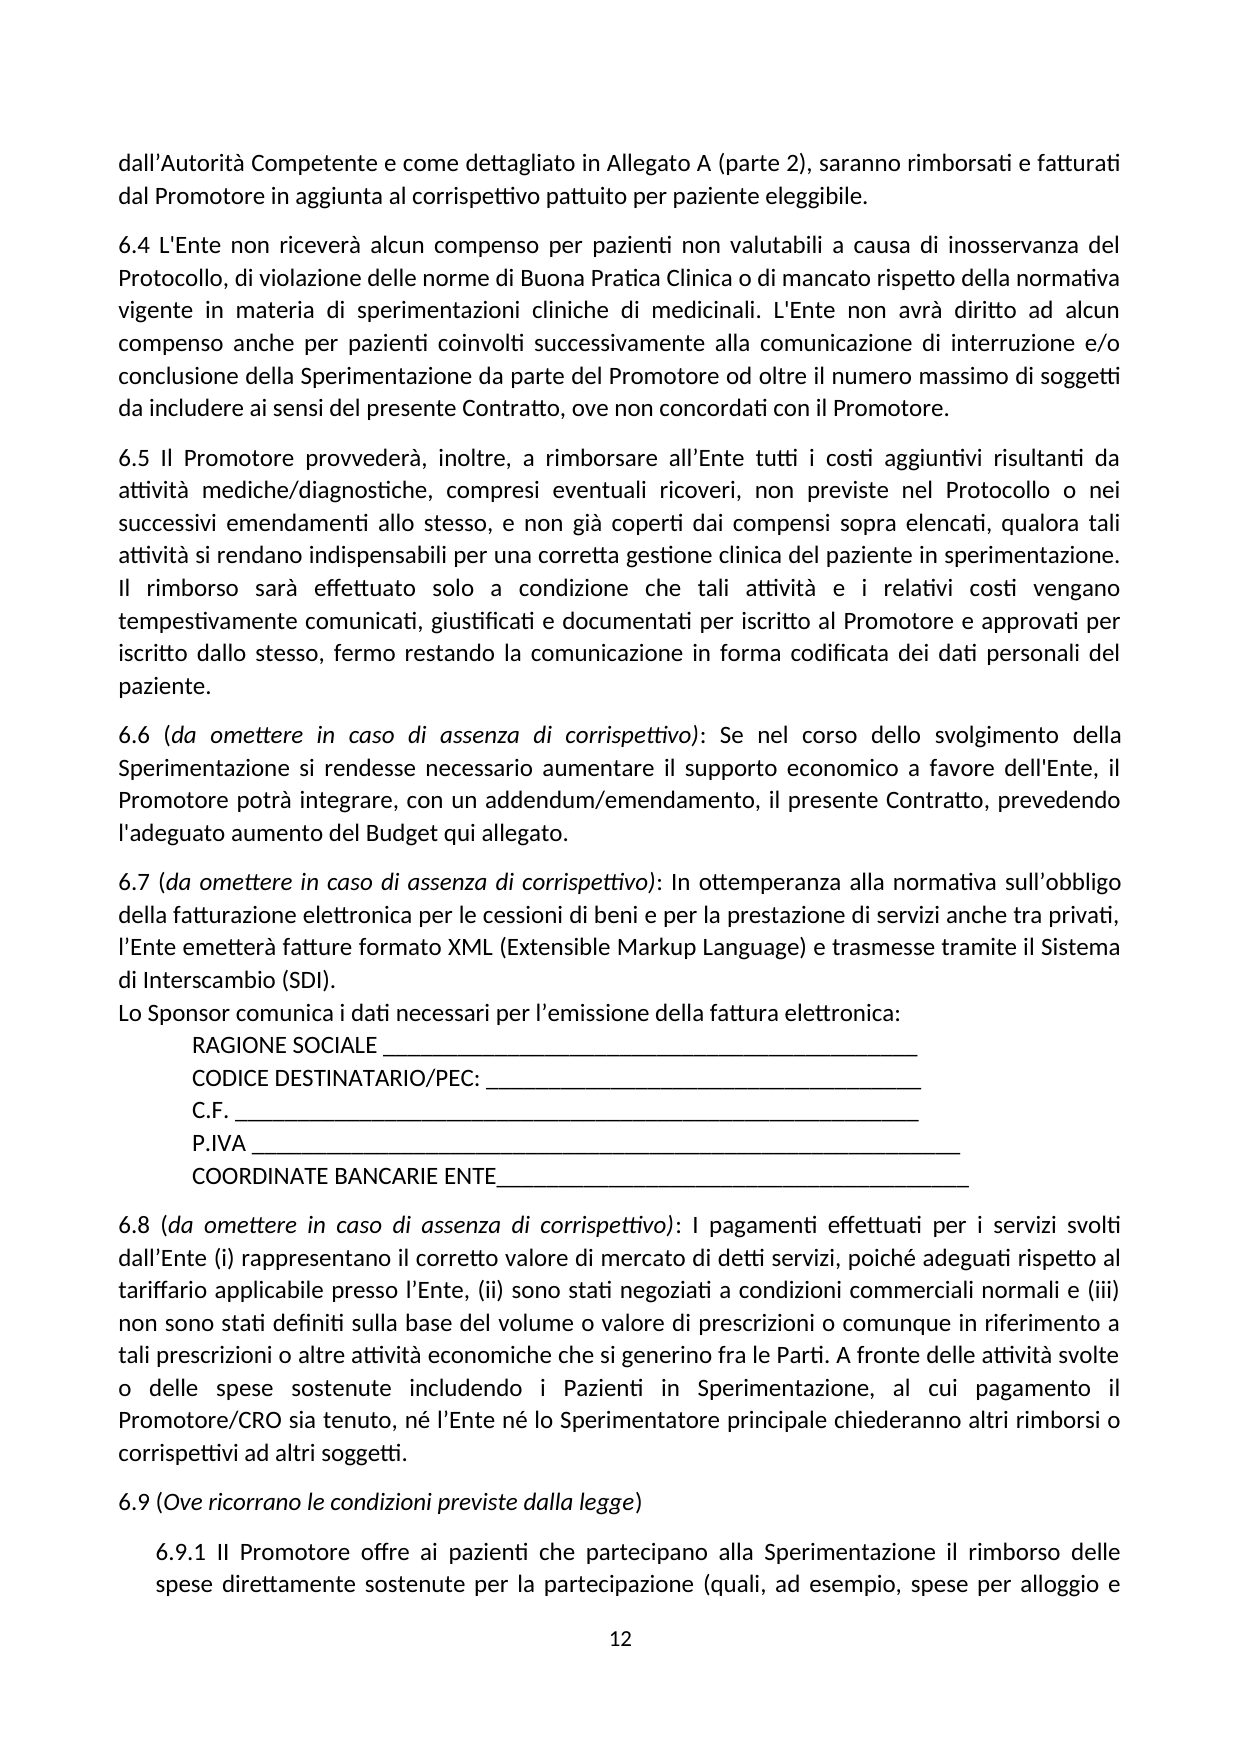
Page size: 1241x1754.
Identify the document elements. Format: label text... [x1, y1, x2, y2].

text 6.8 (da omettere in caso di assenza di corrispettivo): I pagamenti effettuati per i servizi svolti dall’Ente (i) rappresentano il corretto valore di mercato di detti servizi, poiché adeguati rispetto al tariffario applicabile presso l’Ente, (ii) sono stati negoziati a condizioni commerciali normali e (iii) non sono stati definiti sulla base del volume o valore di prescrizioni o comunque in riferimento a tali prescrizioni o altre attività economiche che si generino fra le Parti. A fronte delle attività svolte o delle spese sostenute includendo i Pazienti in Sperimentazione, al cui pagamento il Promotore/CRO sia tenuto, né l’Ente né lo Sperimentatore principale chiederanno altri rimborsi o corrispettivi ad altri soggetti. [118, 1209, 1122, 1468]
text 6.6 (da omettere in caso di assenza di corrispettivo): Se nel corso dello svolgimento della Sperimentazione si rendesse necessario aumentare il supporto economico a favore dell'Ente, il Promotore potrà integrare, con un addendum/emendamento, il presente Contratto, prevedendo l'adeguato aumento del Budget qui allegato. [118, 719, 1122, 848]
text C.F. _______________________________________________________ [192, 1094, 1122, 1125]
text 6.4 L'Ente non riceverà alcun compenso per pazienti non valutabili a causa di inosservanza del Protocollo, di violazione delle norme di Buona Pratica Clinica o di mancato rispetto della normativa vigente in materia di sperimentazioni cliniche di medicinali. L'Ente non avrà diritto ad alcun compenso anche per pazienti coinvolti successivamente alla comunicazione di interruzione e/o conclusione della Sperimentazione da parte del Promotore od oltre il numero massimo di soggetti da includere ai sensi del presente Contratto, ove non concordati con il Promotore. [118, 229, 1122, 423]
text 6.9 (Ove ricorrano le condizioni previste dalla legge) [118, 1487, 1122, 1517]
text 6.5 Il Promotore provvederà, inoltre, a rimborsare all’Ente tutti i costi aggiuntivi risultanti da attività mediche/diagnostiche, compresi eventuali ricoveri, non previste nel Protocollo o nei successivi emendamenti allo stesso, e non già coperti dai compensi sopra elencati, qualora tali attività si rendano indispensabili per una corretta gestione clinica del paziente in sperimentazione. Il rimborso sarà effettuato solo a condizione che tali attività e i relativi costi vengano tempestivamente comunicati, giustificati e documentati per iscritto al Promotore e approvati per iscritto dallo stesso, fermo restando la comunicazione in forma codificata dei dati personali del paziente. [118, 442, 1122, 701]
text 6.9.1 II Promotore offre ai pazienti che partecipano alla Sperimentazione il rimborso delle spese direttamente sostenute per la partecipazione (quali, ad esempio, spese per alloggio e [155, 1536, 1122, 1599]
text 6.7 (da omettere in caso di assenza di corrispettivo): In ottemperanza alla normativa sull’obbligo della fatturazione elettronica per le cessioni di beni e per la prestazione di servizi anche tra privati, l’Ente emetterà fatture formato XML (Extensible Markup Language) e trasmesse tramite il Sistema di Interscambio (SDI). [118, 866, 1122, 995]
text dall’Autorità Competente e come dettagliato in Allegato A (parte 2), saranno rimborsati e fatturati dal Promotore in aggiunta al corrispettivo pattuito per paziente eleggibile. [118, 148, 1122, 211]
text COORDINATE BANCARIE ENTE______________________________________ [192, 1160, 1122, 1190]
text Lo Sponsor comunica i dati necessari per l’emissione della fattura elettronica: [118, 997, 1122, 1027]
text CODICE DESTINATARIO/PEC: ___________________________________ [192, 1062, 1122, 1092]
text P.IVA _________________________________________________________ [192, 1127, 1122, 1158]
text RAGIONE SOCIALE ___________________________________________ [192, 1029, 1122, 1060]
